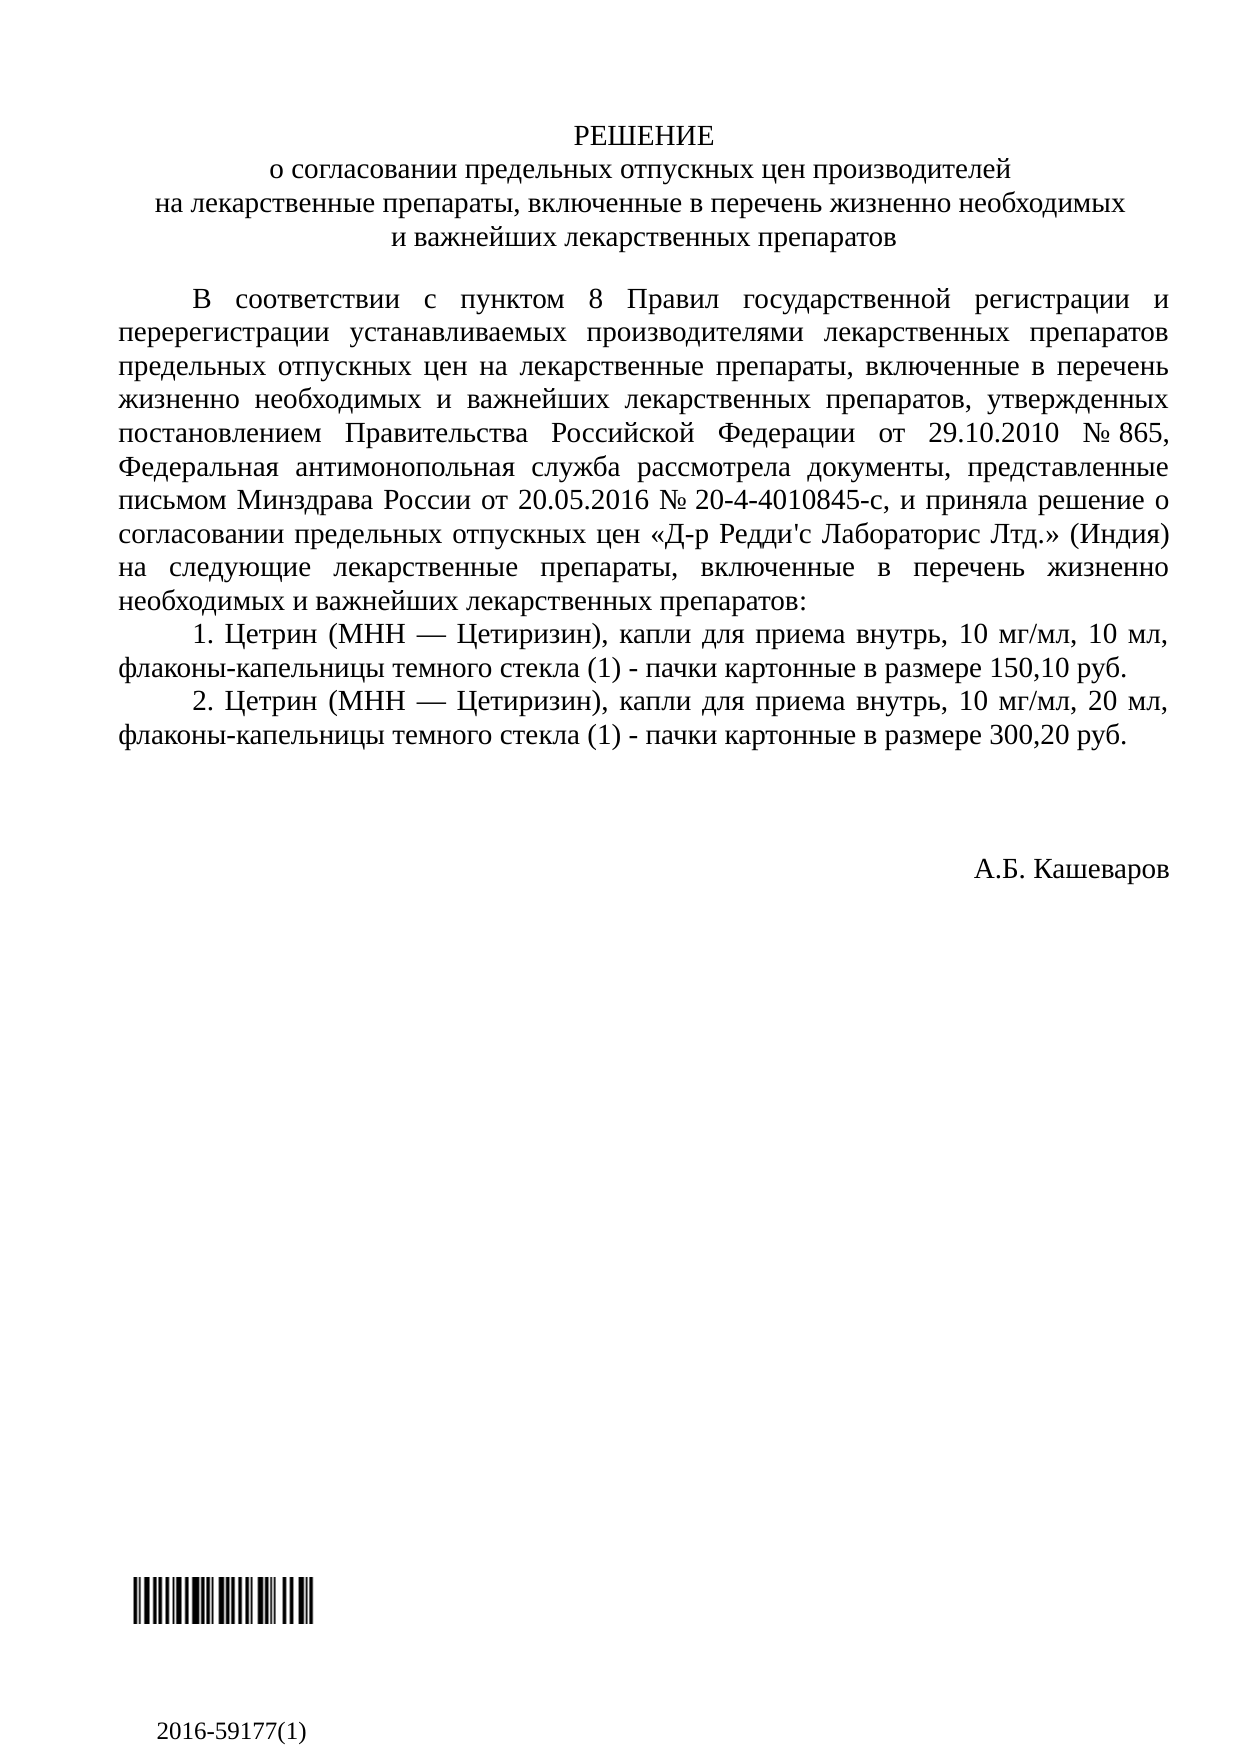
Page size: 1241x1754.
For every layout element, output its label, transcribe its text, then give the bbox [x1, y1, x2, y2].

text 1. Цетрин (МНН — Цетиризин), капли для приема внутрь, 10 мг/мл, 10 мл, флаконы-капельницы темного стекла (1) - пачки картонные в размере 150,10 руб. [118, 616, 1170, 683]
picture [118, 1577, 331, 1624]
text А.Б. Кашеваров [927, 851, 1170, 885]
text РЕШЕНИЕ [118, 118, 1170, 152]
text В соответствии с пунктом 8 Правил государственной регистрации и перерегистрации устанавливаемых производителями лекарственных препаратов предельных отпускных цен на лекарственные препараты, включенные в перечень жизненно необходимых и важнейших лекарственных препаратов, утвержденных постановлением Правительства Российской Федерации от 29.10.2010 № 865, Федеральная антимонопольная служба рассмотрела документы, представленные письмом Минздрава России от 20.05.2016 № 20-4-4010845-с, и приняла решение о согласовании предельных отпускных цен «Д-р Редди'с Лабораторис Лтд.» (Индия) на следующие лекарственные препараты, включенные в перечень жизненно необходимых и важнейших лекарственных препаратов: [118, 281, 1170, 616]
text и важнейших лекарственных препаратов [118, 219, 1170, 252]
text о согласовании предельных отпускных цен производителей [118, 152, 1170, 185]
text 2. Цетрин (МНН — Цетиризин), капли для приема внутрь, 10 мг/мл, 20 мл, флаконы-капельницы темного стекла (1) - пачки картонные в размере 300,20 руб. [118, 683, 1170, 751]
text на лекарственные препараты, включенные в перечень жизненно необходимых [118, 185, 1170, 219]
